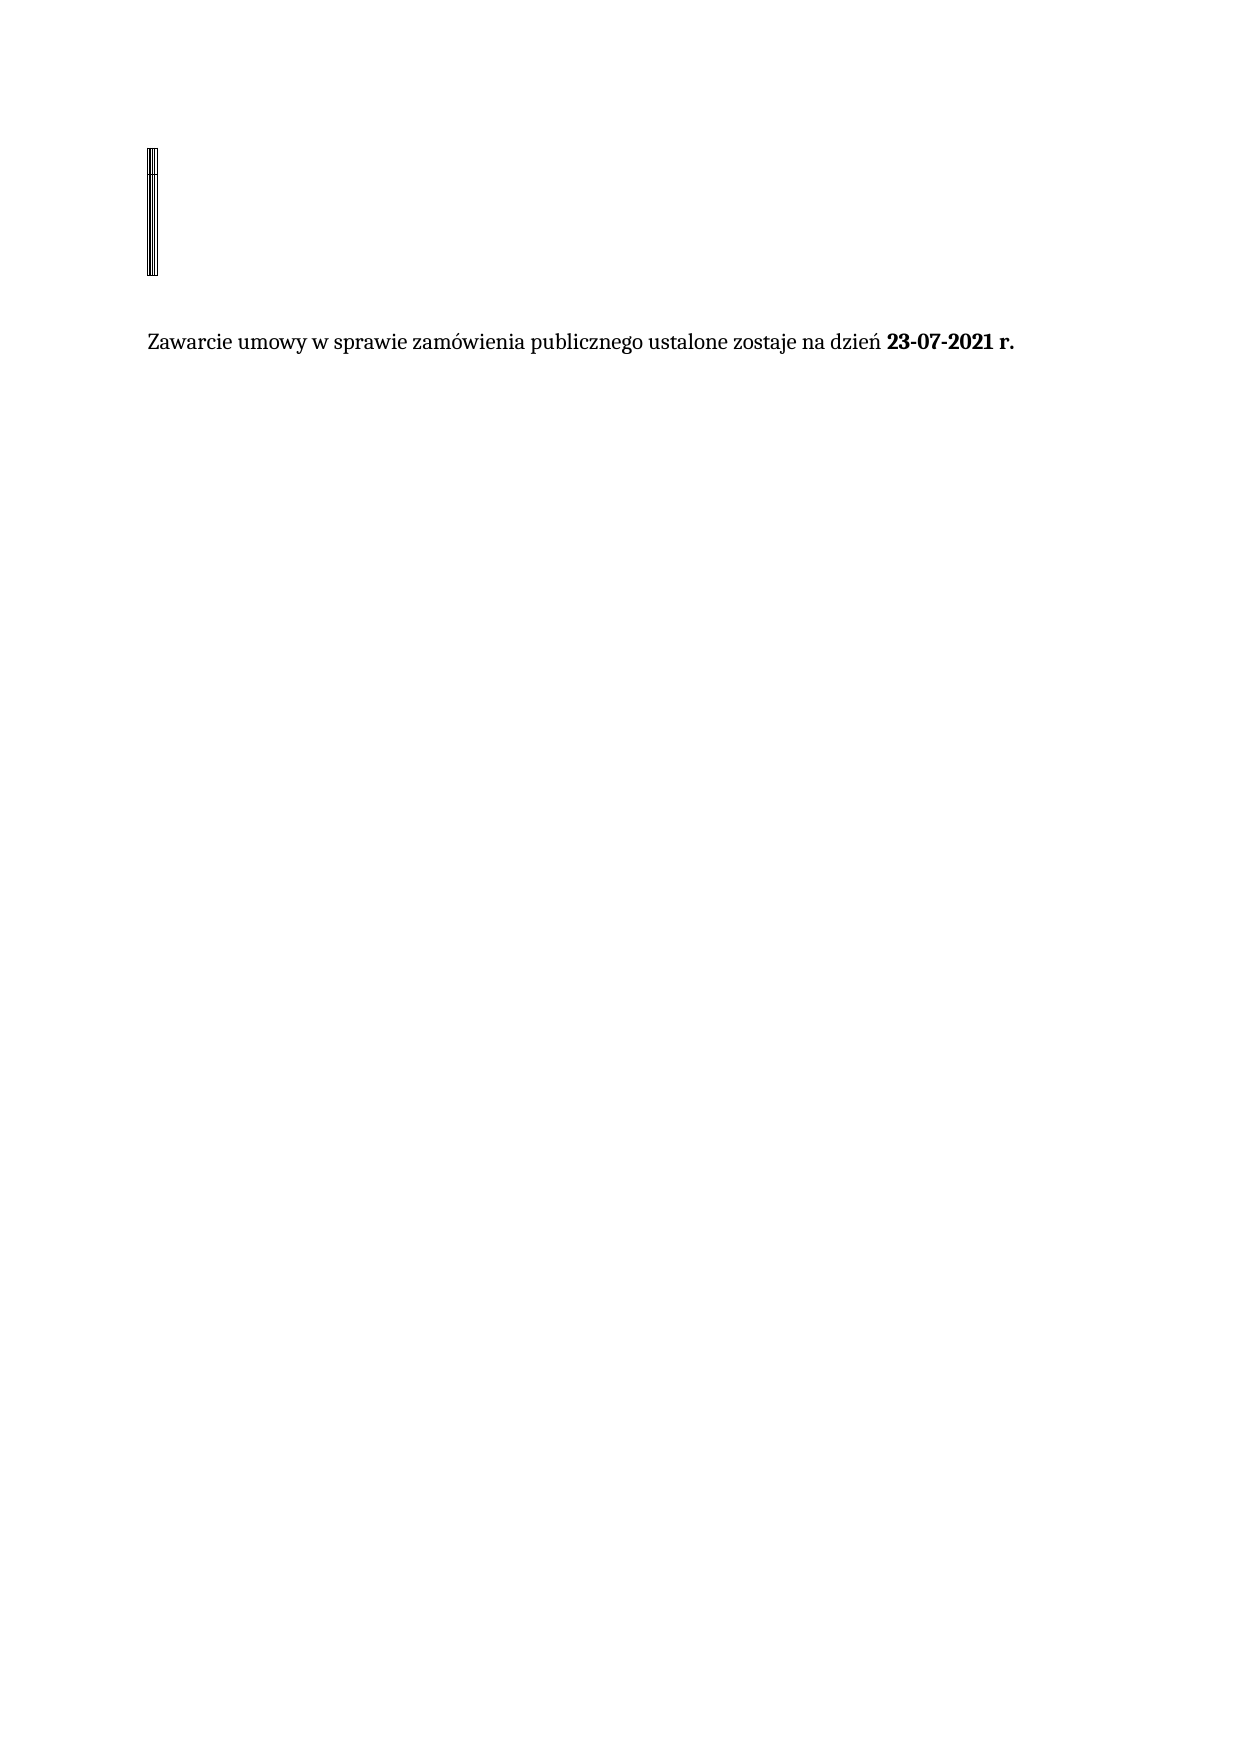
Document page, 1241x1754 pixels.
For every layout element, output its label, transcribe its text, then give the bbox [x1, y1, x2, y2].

text Zawarcie umowy w sprawie zamówienia publicznego ustalone zostaje na dzień 23-07-2021 r. [148, 328, 1093, 355]
